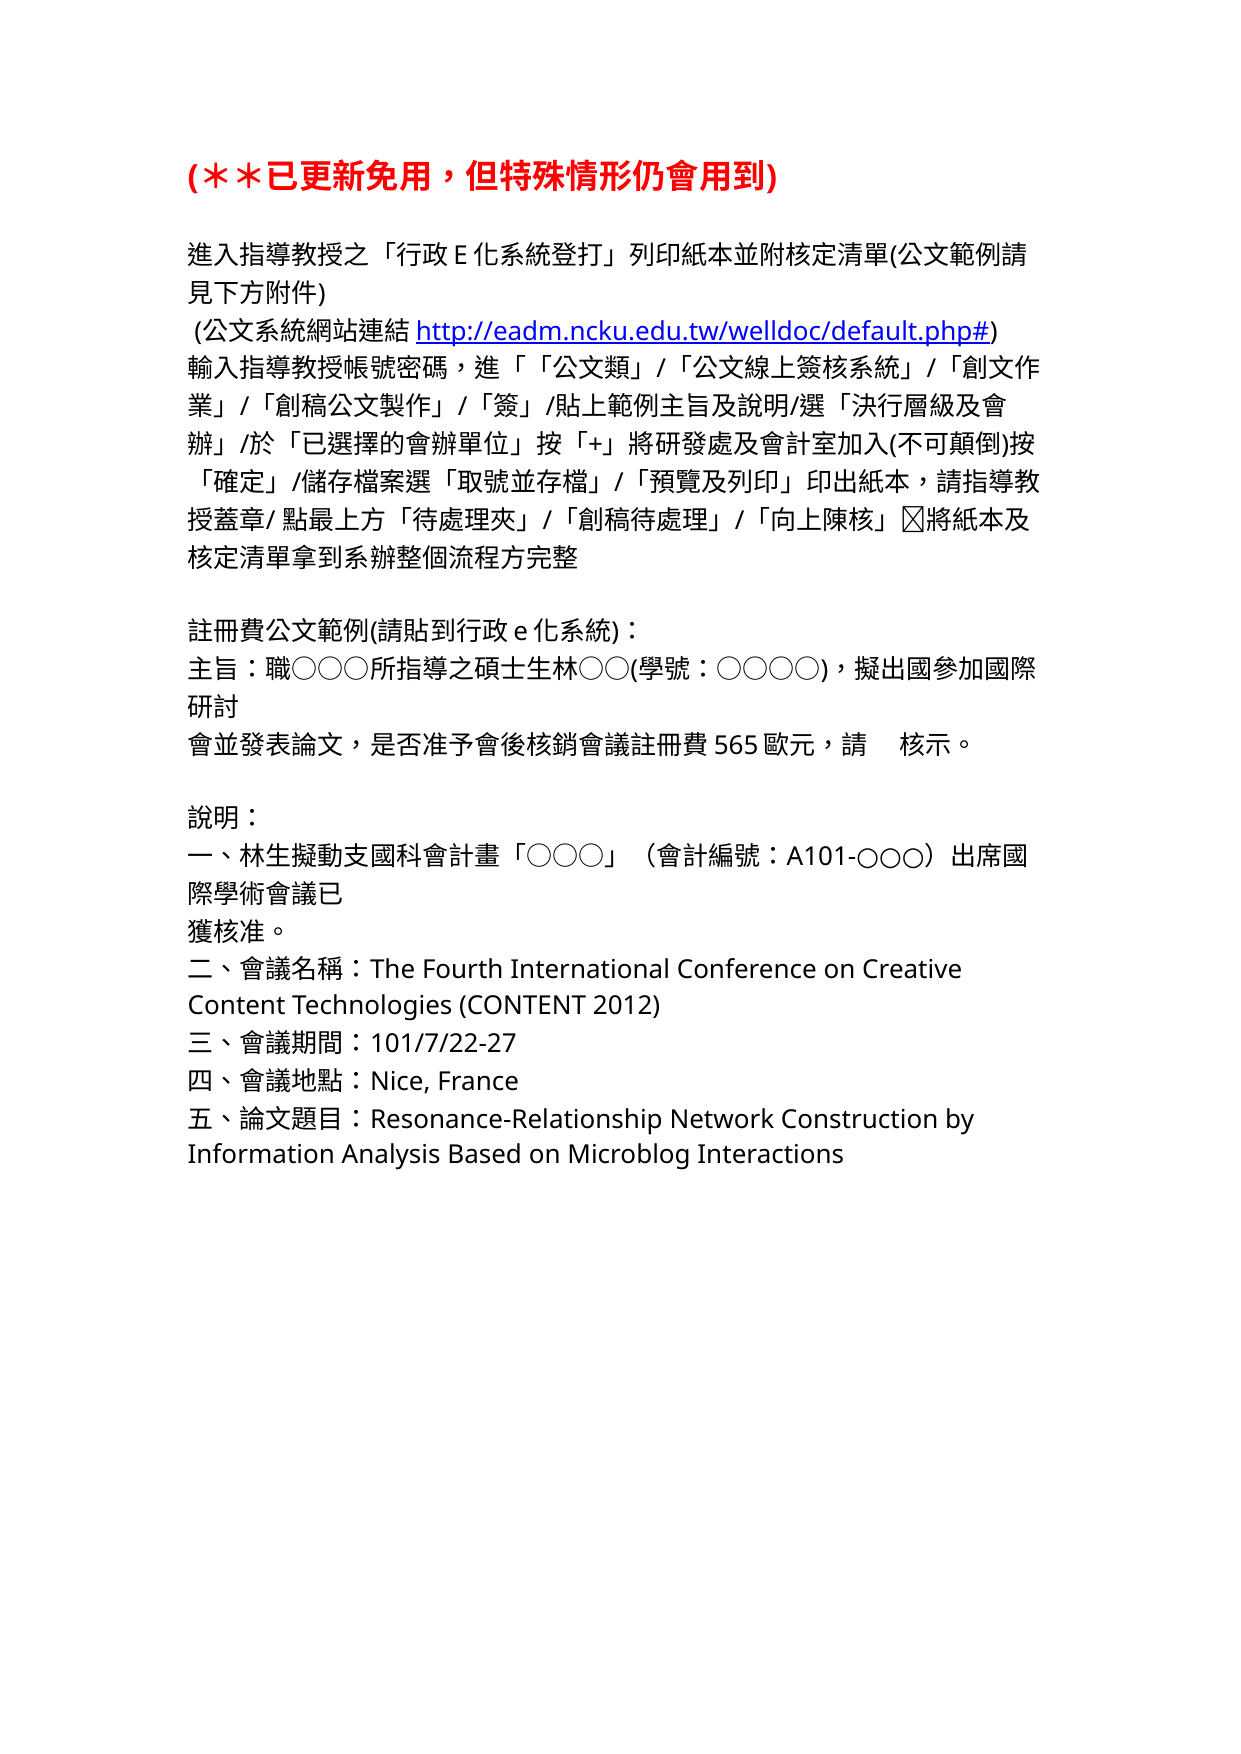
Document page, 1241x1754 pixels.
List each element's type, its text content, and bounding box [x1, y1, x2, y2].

text 輸入指導教授帳號密碼，進「「公文類」/「公文線上簽核系統」/「創文作業」/「創稿公文製作」/「簽」/貼上範例主旨及說明/選「決行層級及會辦」/於「已選擇的會辦單位」按「+」將研發處及會計室加入(不可顛倒)按「確定」/儲存檔案選「取號並存檔」/「預覽及列印」印出紙本，請指導教授蓋章/ 點最上方「待處理夾」/「創稿待處理」/「向上陳核」將紙本及核定清單拿到系辦整個流程方完整 [187, 348, 1053, 575]
text 四、會議地點：Nice, France [187, 1060, 1053, 1098]
text 獲核准。 [187, 911, 1053, 948]
text 二、會議名稱：The Fourth International Conference on Creative Content Technologies (CONTENT 2012) [187, 948, 1053, 1022]
text (＊＊已更新免用，但特殊情形仍會用到) [187, 150, 1053, 198]
text 進入指導教授之「行政E化系統登打」列印紙本並附核定清單(公文範例請見下方附件) [187, 234, 1053, 310]
text (公文系統網站連結http://eadm.ncku.edu.tw/welldoc/default.php#) [187, 310, 1053, 348]
text 註冊費公文範例(請貼到行政e化系統)： [187, 611, 1053, 648]
text 會並發表論文，是否准予會後核銷會議註冊費565歐元，請 核示。 [187, 724, 1053, 762]
text 五、論文題目：Resonance-Relationship Network Construction by Information Analysis Based on Microblog Interactions [187, 1098, 1053, 1171]
text 一、林生擬動支國科會計畫「○○○」（會計編號：A101-○○○）出席國際學術會議已 [187, 835, 1053, 911]
text 主旨：職○○○所指導之碩士生林○○(學號：○○○○)，擬出國參加國際研討 [187, 648, 1053, 724]
text 三、會議期間：101/7/22-27 [187, 1022, 1053, 1060]
text 說明： [187, 797, 1053, 835]
